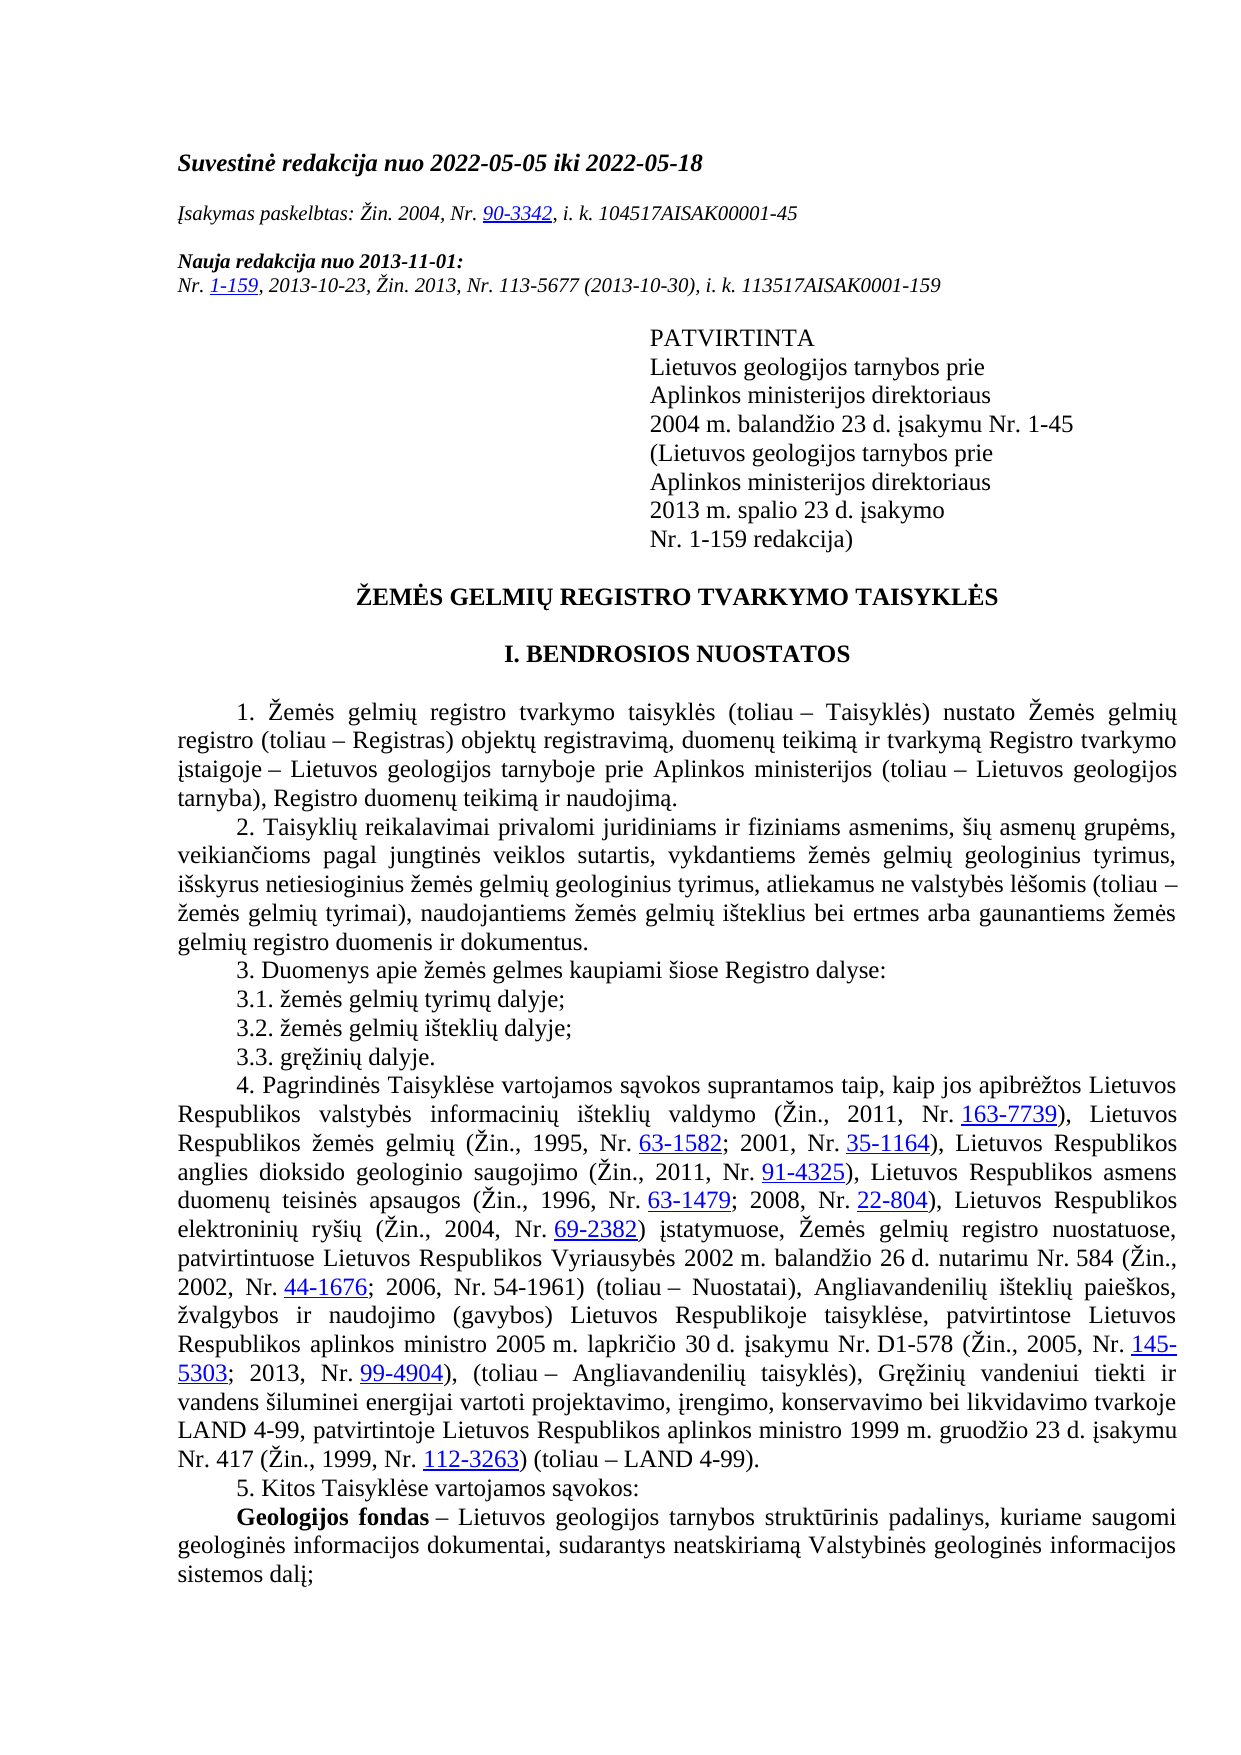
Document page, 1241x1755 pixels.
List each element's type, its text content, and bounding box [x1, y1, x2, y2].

text 3.2. žemės gelmių išteklių dalyje; [177, 1013, 1177, 1042]
text Suvestinė redakcija nuo 2022-05-05 iki 2022-05-18 [177, 148, 1177, 176]
text 3.1. žemės gelmių tyrimų dalyje; [177, 984, 1177, 1013]
text Nauja redakcija nuo 2013-11-01: [177, 249, 1177, 273]
text 3.3. gręžinių dalyje. [177, 1042, 1177, 1071]
text I. BENDROSIOS NUOSTATOS [177, 639, 1177, 668]
text 1. Žemės gelmių registro tvarkymo taisyklės (toliau – Taisyklės) nustato Žemės gelmių registro (toliau – Registras) objektų registravimą, duomenų teikimą ir tvarkymą Registro tvarkymo įstaigoje – Lietuvos geologijos tarnyboje prie Aplinkos ministerijos (toliau – Lietuvos geologijos tarnyba), Registro duomenų teikimą ir naudojimą. [177, 697, 1177, 812]
text 2. Taisyklių reikalavimai privalomi juridiniams ir fiziniams asmenims, šių asmenų grupėms, veikiančioms pagal jungtinės veiklos sutartis, vykdantiems žemės gelmių geologinius tyrimus, išskyrus netiesioginius žemės gelmių geologinius tyrimus, atliekamus ne valstybės lėšomis (toliau – žemės gelmių tyrimai), naudojantiems žemės gelmių išteklius bei ertmes arba gaunantiems žemės gelmių registro duomenis ir dokumentus. [177, 812, 1177, 956]
text Geologijos fondas – Lietuvos geologijos tarnybos struktūrinis padalinys, kuriame saugomi geologinės informacijos dokumentai, sudarantys neatskiriamą Valstybinės geologinės informacijos sistemos dalį; [177, 1502, 1177, 1588]
text 5. Kitos Taisyklėse vartojamos sąvokos: [177, 1473, 1177, 1502]
text Aplinkos ministerijos direktoriaus [649, 381, 1177, 409]
text Nr. 1-159 redakcija) [649, 524, 1177, 553]
text Įsakymas paskelbtas: Žin. 2004, Nr. 90-3342, i. k. 104517AISAK00001-45 [177, 201, 1177, 224]
text Aplinkos ministerijos direktoriaus [649, 467, 1177, 496]
text 2004 m. balandžio 23 d. įsakymu Nr. 1-45 [649, 409, 1177, 438]
text PATVIRTINTA [649, 323, 1177, 352]
text Lietuvos geologijos tarnybos prie [649, 352, 1177, 381]
text 3. Duomenys apie žemės gelmes kaupiami šiose Registro dalyse: [177, 956, 1177, 984]
text (Lietuvos geologijos tarnybos prie [649, 438, 1177, 467]
text 4. Pagrindinės Taisyklėse vartojamos sąvokos suprantamos taip, kaip jos apibrėžtos Lietuvos Respublikos valstybės informacinių išteklių valdymo (Žin., 2011, Nr. 163-7739), Lietuvos Respublikos žemės gelmių (Žin., 1995, Nr. 63-1582; 2001, Nr. 35-1164), Lietuvos Respublikos anglies dioksido geologinio saugojimo (Žin., 2011, Nr. 91-4325), Lietuvos Respublikos asmens duomenų teisinės apsaugos (Žin., 1996, Nr. 63-1479; 2008, Nr. 22-804), Lietuvos Respublikos elektroninių ryšių (Žin., 2004, Nr. 69-2382) įstatymuose, Žemės gelmių registro nuostatuose, patvirtintuose Lietuvos Respublikos Vyriausybės 2002 m. balandžio 26 d. nutarimu Nr. 584 (Žin., 2002, Nr. 44-1676; 2006, Nr. 54-1961) (toliau – Nuostatai), Angliavandenilių išteklių paieškos, žvalgybos ir naudojimo (gavybos) Lietuvos Respublikoje taisyklėse, patvirtintose Lietuvos Respublikos aplinkos ministro 2005 m. lapkričio 30 d. įsakymu Nr. D1-578 (Žin., 2005, Nr. 145-5303; 2013, Nr. 99-4904), (toliau – Angliavandenilių taisyklės), Gręžinių vandeniui tiekti ir vandens šiluminei energijai vartoti projektavimo, įrengimo, konservavimo bei likvidavimo tvarkoje LAND 4-99, patvirtintoje Lietuvos Respublikos aplinkos ministro 1999 m. gruodžio 23 d. įsakymu Nr. 417 (Žin., 1999, Nr. 112-3263) (toliau – LAND 4-99). [177, 1071, 1177, 1473]
text 2013 m. spalio 23 d. įsakymo [649, 496, 1177, 524]
text ŽEMĖS GELMIŲ REGISTRO TVARKYMO TAISYKLĖS [177, 582, 1177, 611]
text Nr. 1-159, 2013-10-23, Žin. 2013, Nr. 113-5677 (2013-10-30), i. k. 113517AISAK0001-159 [177, 273, 1177, 297]
